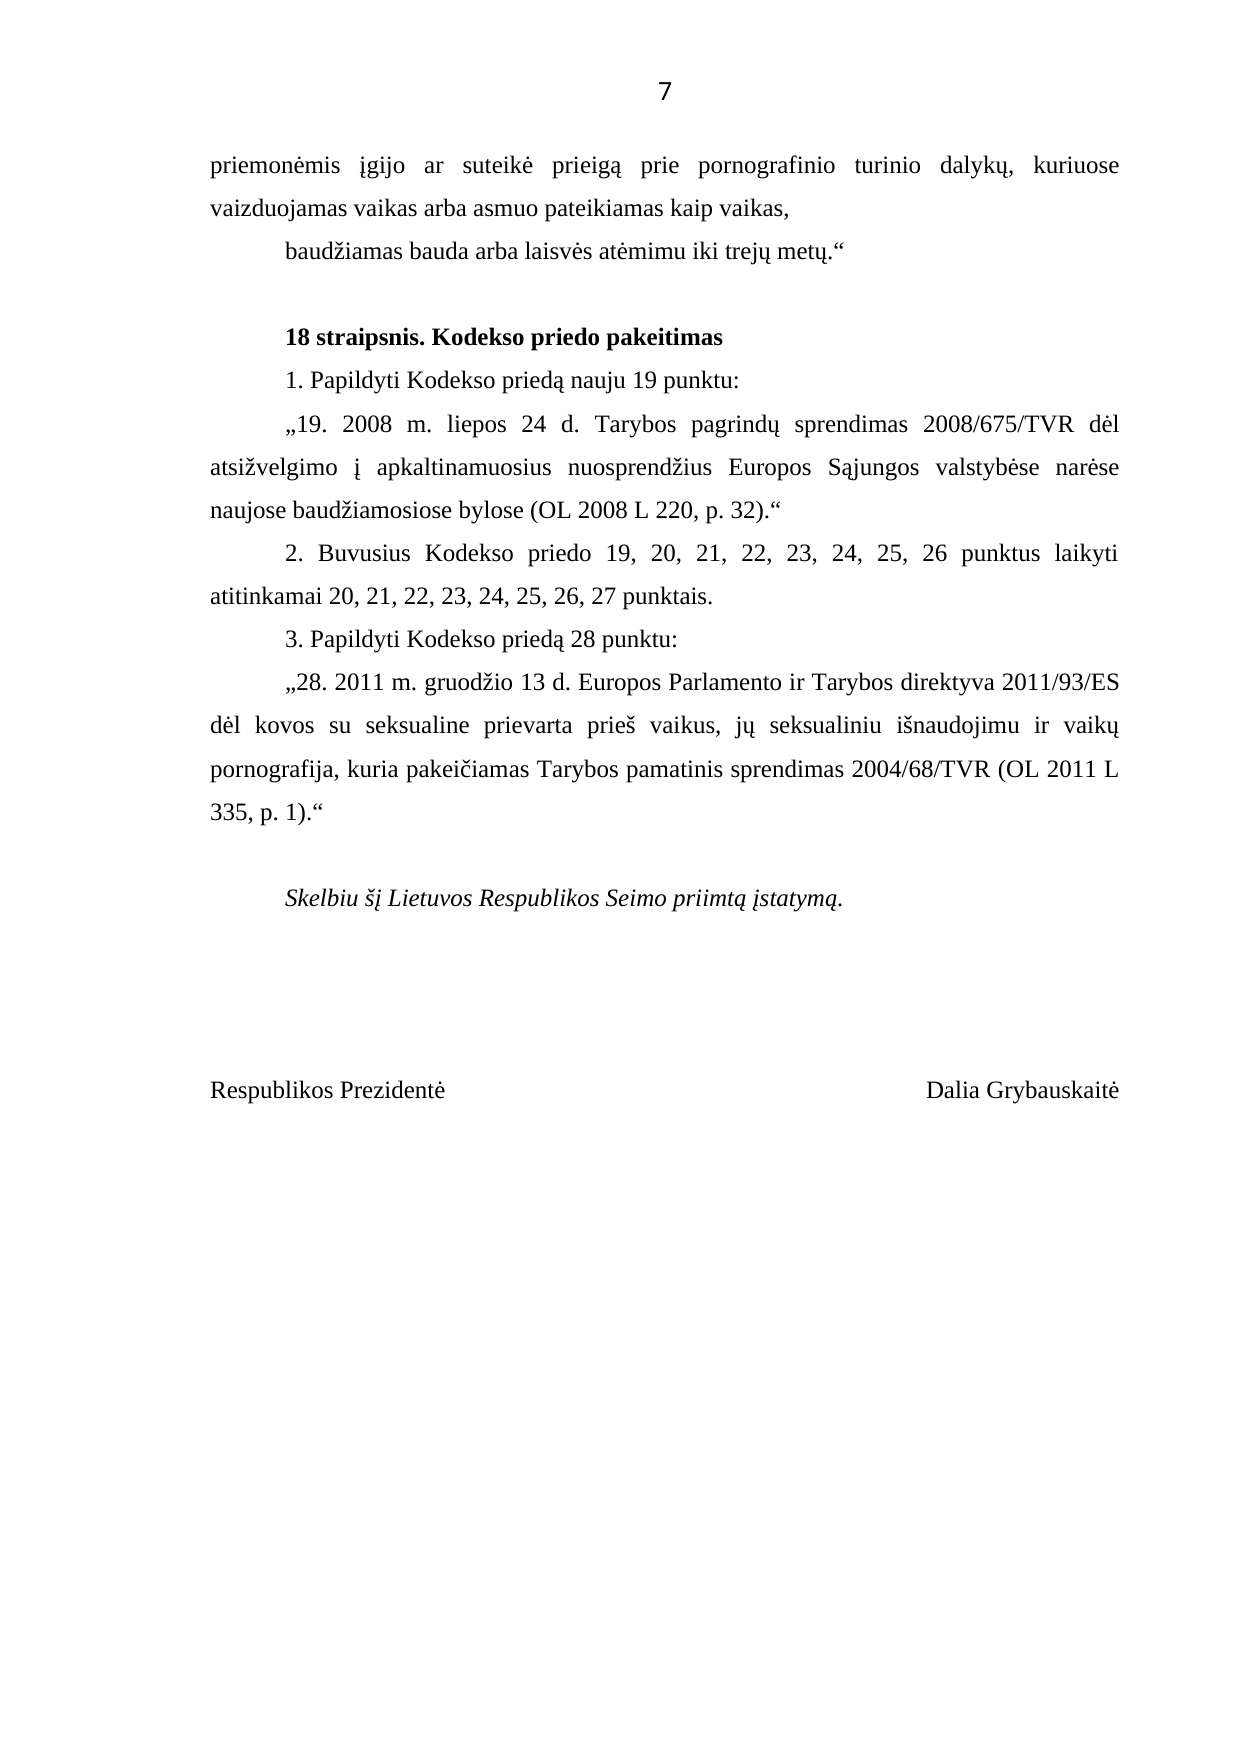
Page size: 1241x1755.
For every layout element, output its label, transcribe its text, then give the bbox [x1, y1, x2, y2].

text „28. 2011 m. gruodžio 13 d. Europos Parlamento ir Tarybos direktyva 2011/93/ES dėl kovos su seksualine prievarta prieš vaikus, jų seksualiniu išnaudojimu ir vaikų pornografija, kuria pakeičiamas Tarybos pamatinis sprendimas 2004/68/TVR (OL 2011 L 335, p. 1).“ [210, 667, 1120, 826]
text 3. Papildyti Kodekso priedą 28 punktu: [210, 624, 1120, 653]
text Skelbiu šį Lietuvos Respublikos Seimo priimtą įstatymą. [210, 883, 1120, 912]
text 1. Papildyti Kodekso priedą nauju 19 punktu: [210, 366, 1120, 394]
text „19. 2008 m. liepos 24 d. Tarybos pagrindų sprendimas 2008/675/TVR dėl atsižvelgimo į apkaltinamuosius nuosprendžius Europos Sąjungos valstybėse narėse naujose baudžiamosiose bylose (OL 2008 L 220, p. 32).“ [210, 409, 1120, 524]
text priemonėmis įgijo ar suteikė prieigą prie pornografinio turinio dalykų, kuriuose vaizduojamas vaikas arba asmuo pateikiamas kaip vaikas, [210, 150, 1120, 222]
text 18 straipsnis. Kodekso priedo pakeitimas [210, 322, 1120, 351]
text Respublikos Prezidentė Dalia Grybauskaitė [210, 1075, 1120, 1104]
text baudžiamas bauda arba laisvės atėmimu iki trejų metų.“ [210, 236, 1120, 265]
text 2. Buvusius Kodekso priedo 19, 20, 21, 22, 23, 24, 25, 26 punktus laikyti atitinkamai 20, 21, 22, 23, 24, 25, 26, 27 punktais. [210, 538, 1120, 610]
